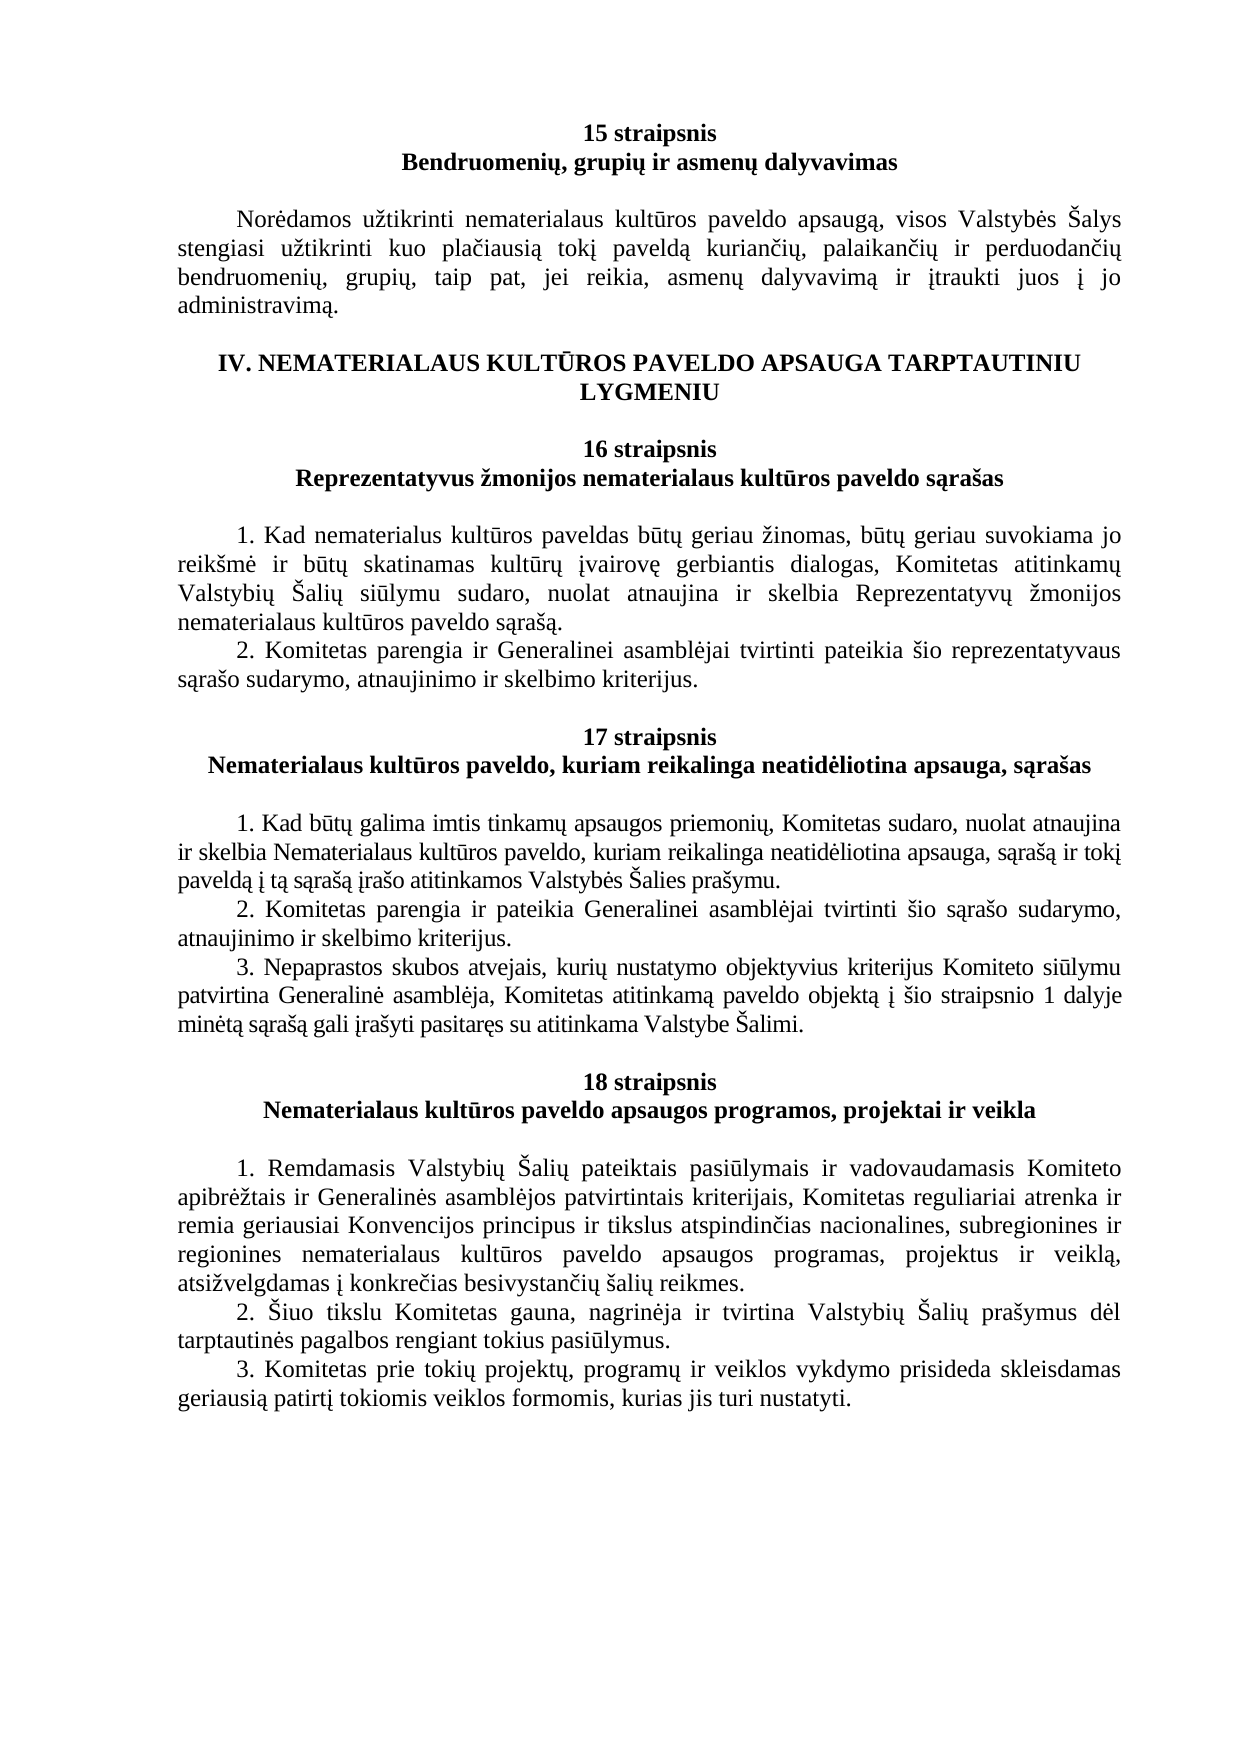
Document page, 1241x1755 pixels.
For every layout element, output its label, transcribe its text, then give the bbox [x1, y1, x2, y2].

text 17 straipsnis [177, 722, 1122, 751]
text 2. Komitetas parengia ir Generalinei asamblėjai tvirtinti pateikia šio reprezentatyvaus sąrašo sudarymo, atnaujinimo ir skelbimo kriterijus. [177, 636, 1122, 693]
text Bendruomenių, grupių ir asmenų dalyvavimas [177, 147, 1122, 176]
text 16 straipsnis [177, 434, 1122, 463]
text 18 straipsnis [177, 1067, 1122, 1096]
text IV. Nematerialaus kultūros paveldo apsauga tarptautiniu lygmeniu [177, 348, 1122, 406]
text 1. Kad nematerialus kultūros paveldas būtų geriau žinomas, būtų geriau suvokiama jo reikšmė ir būtų skatinamas kultūrų įvairovę gerbiantis dialogas, Komitetas atitinkamų Valstybių Šalių siūlymu sudaro, nuolat atnaujina ir skelbia Reprezentatyvų žmonijos nematerialaus kultūros paveldo sąrašą. [177, 521, 1122, 636]
text 3. Nepaprastos skubos atvejais, kurių nustatymo objektyvius kriterijus Komiteto siūlymu patvirtina Generalinė asamblėja, Komitetas atitinkamą paveldo objektą į šio straipsnio 1 dalyje minėtą sąrašą gali įrašyti pasitaręs su atitinkama Valstybe Šalimi. [177, 952, 1122, 1038]
text 2. Komitetas parengia ir pateikia Generalinei asamblėjai tvirtinti šio sąrašo sudarymo, atnaujinimo ir skelbimo kriterijus. [177, 894, 1122, 952]
text 1. Remdamasis Valstybių Šalių pateiktais pasiūlymais ir vadovaudamasis Komiteto apibrėžtais ir Generalinės asamblėjos patvirtintais kriterijais, Komitetas reguliariai atrenka ir remia geriausiai Konvencijos principus ir tikslus atspindinčias nacionalines, subregionines ir regionines nematerialaus kultūros paveldo apsaugos programas, projektus ir veiklą, atsižvelgdamas į konkrečias besivystančių šalių reikmes. [177, 1153, 1122, 1297]
text 1. Kad būtų galima imtis tinkamų apsaugos priemonių, Komitetas sudaro, nuolat atnaujina ir skelbia Nematerialaus kultūros paveldo, kuriam reikalinga neatidėliotina apsauga, sąrašą ir tokį paveldą į tą sąrašą įrašo atitinkamos Valstybės Šalies prašymu. [177, 808, 1122, 894]
text Nematerialaus kultūros paveldo, kuriam reikalinga neatidėliotina apsauga, sąrašas [177, 751, 1122, 779]
text Norėdamos užtikrinti nematerialaus kultūros paveldo apsaugą, visos Valstybės Šalys stengiasi užtikrinti kuo plačiausią tokį paveldą kuriančių, palaikančių ir perduodančių bendruomenių, grupių, taip pat, jei reikia, asmenų dalyvavimą ir įtraukti juos į jo administravimą. [177, 204, 1122, 319]
text Nematerialaus kultūros paveldo apsaugos programos, projektai ir veikla [177, 1096, 1122, 1124]
text Reprezentatyvus žmonijos nematerialaus kultūros paveldo sąrašas [177, 463, 1122, 492]
text 3. Komitetas prie tokių projektų, programų ir veiklos vykdymo prisideda skleisdamas geriausią patirtį tokiomis veiklos formomis, kurias jis turi nustatyti. [177, 1354, 1122, 1412]
text 15 straipsnis [177, 118, 1122, 147]
text 2. Šiuo tikslu Komitetas gauna, nagrinėja ir tvirtina Valstybių Šalių prašymus dėl tarptautinės pagalbos rengiant tokius pasiūlymus. [177, 1297, 1122, 1354]
